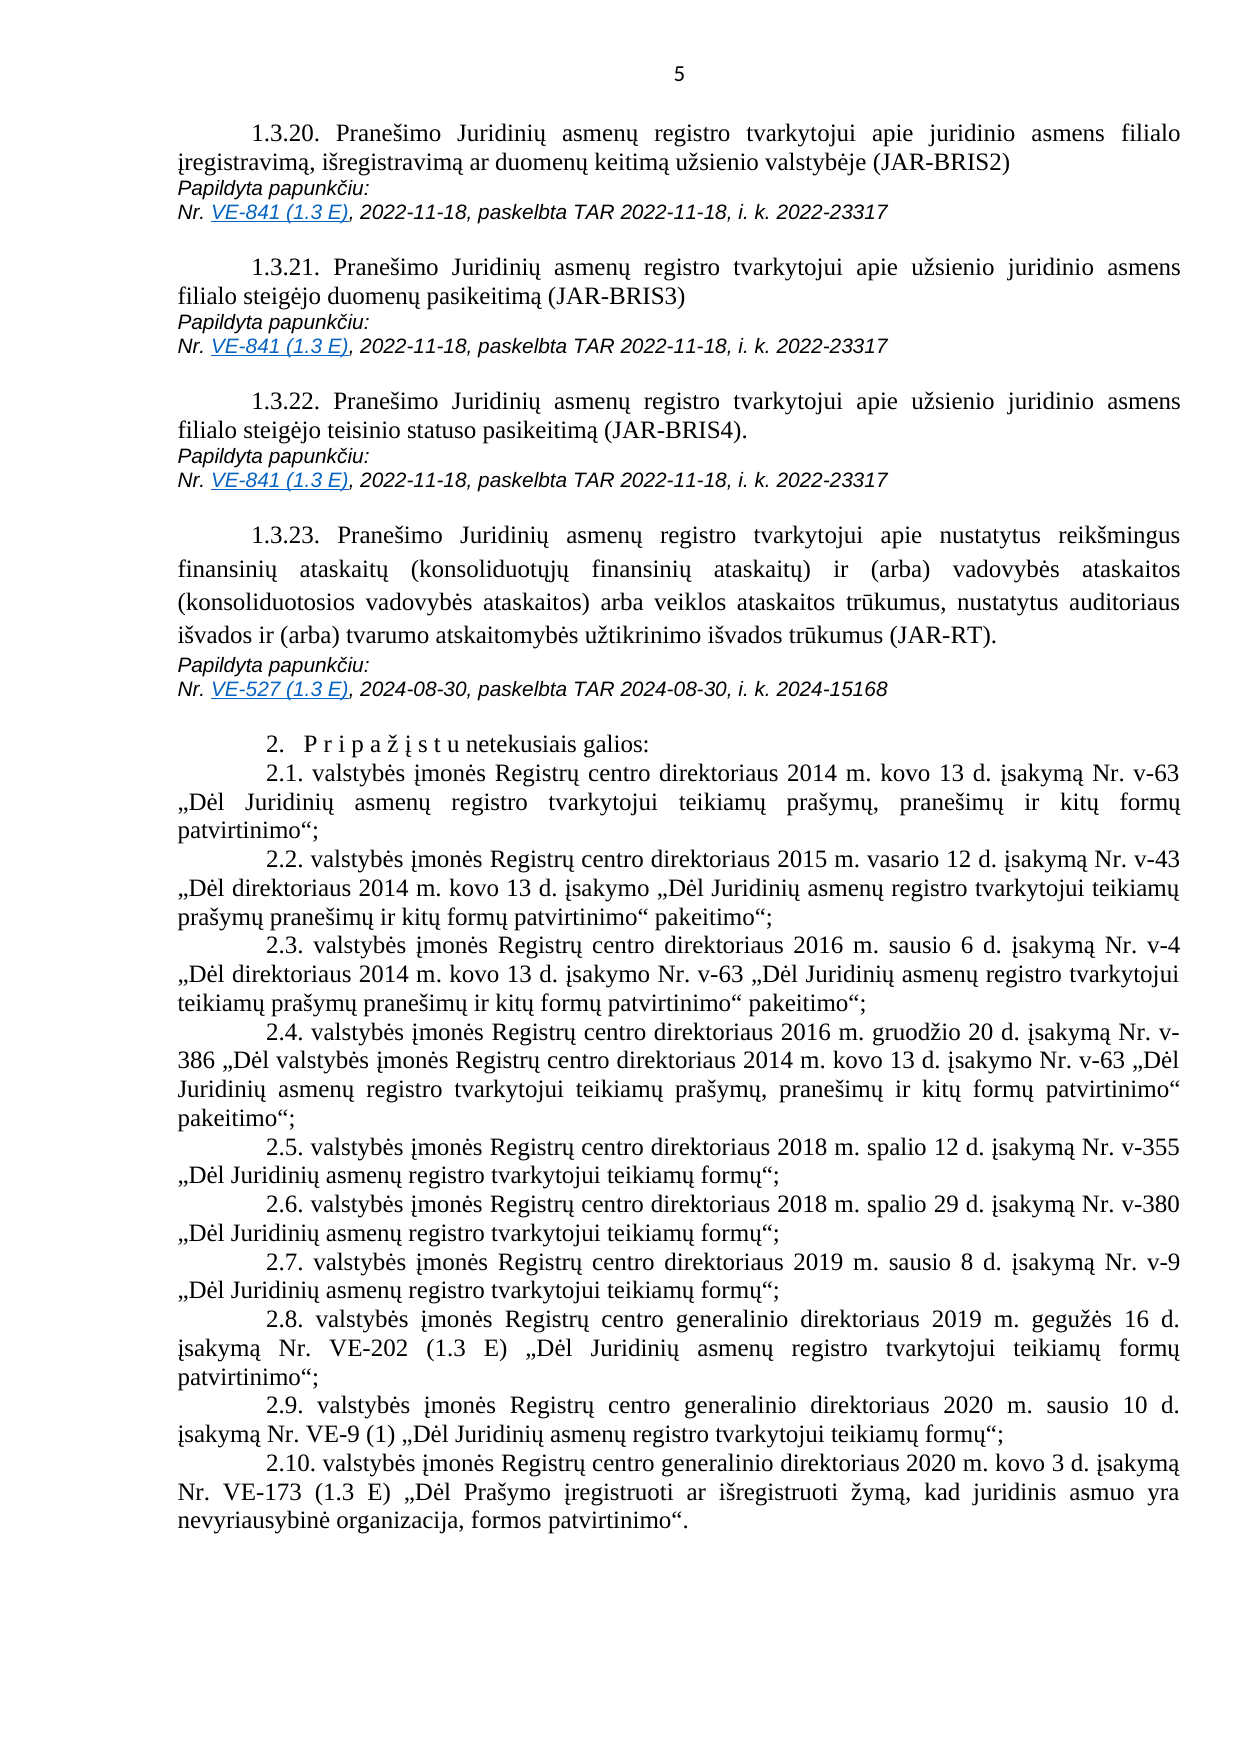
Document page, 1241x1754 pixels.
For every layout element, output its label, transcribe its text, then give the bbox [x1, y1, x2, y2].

text 2.9. valstybės įmonės Registrų centro generalinio direktoriaus 2020 m. sausio 10 d. įsakymą Nr. VE-9 (1) „Dėl Juridinių asmenų registro tvarkytojui teikiamų formų“; [177, 1391, 1181, 1448]
text Papildyta papunkčiu: [177, 653, 1181, 677]
text 2.7. valstybės įmonės Registrų centro direktoriaus 2019 m. sausio 8 d. įsakymą Nr. v-9 „Dėl Juridinių asmenų registro tvarkytojui teikiamų formų“; [177, 1247, 1181, 1304]
text 2.3. valstybės įmonės Registrų centro direktoriaus 2016 m. sausio 6 d. įsakymą Nr. v-4 „Dėl direktoriaus 2014 m. kovo 13 d. įsakymo Nr. v-63 „Dėl Juridinių asmenų registro tvarkytojui teikiamų prašymų pranešimų ir kitų formų patvirtinimo“ pakeitimo“; [177, 931, 1181, 1017]
text 1.3.21. Pranešimo Juridinių asmenų registro tvarkytojui apie užsienio juridinio asmens filialo steigėjo duomenų pasikeitimą (JAR-BRIS3) [177, 252, 1181, 310]
text 2.6. valstybės įmonės Registrų centro direktoriaus 2018 m. spalio 29 d. įsakymą Nr. v-380 „Dėl Juridinių asmenų registro tvarkytojui teikiamų formų“; [177, 1189, 1181, 1247]
text 1.3.20. Pranešimo Juridinių asmenų registro tvarkytojui apie juridinio asmens filialo įregistravimą, išregistravimą ar duomenų keitimą užsienio valstybėje (JAR-BRIS2) [177, 118, 1181, 176]
text Papildyta papunkčiu: [177, 310, 1181, 334]
text Papildyta papunkčiu: [177, 176, 1181, 199]
text 2.10. valstybės įmonės Registrų centro generalinio direktoriaus 2020 m. kovo 3 d. įsakymą Nr. VE-173 (1.3 E) „Dėl Prašymo įregistruoti ar išregistruoti žymą, kad juridinis asmuo yra nevyriausybinė organizacija, formos patvirtinimo“. [177, 1448, 1181, 1534]
text 2.4. valstybės įmonės Registrų centro direktoriaus 2016 m. gruodžio 20 d. įsakymą Nr. v-386 „Dėl valstybės įmonės Registrų centro direktoriaus 2014 m. kovo 13 d. įsakymo Nr. v-63 „Dėl Juridinių asmenų registro tvarkytojui teikiamų prašymų, pranešimų ir kitų formų patvirtinimo“ pakeitimo“; [177, 1017, 1181, 1132]
text 2.5. valstybės įmonės Registrų centro direktoriaus 2018 m. spalio 12 d. įsakymą Nr. v-355 „Dėl Juridinių asmenų registro tvarkytojui teikiamų formų“; [177, 1132, 1181, 1189]
text Nr. VE-527 (1.3 E), 2024-08-30, paskelbta TAR 2024-08-30, i. k. 2024-15168 [177, 677, 1181, 701]
text 2.1. valstybės įmonės Registrų centro direktoriaus 2014 m. kovo 13 d. įsakymą Nr. v-63 „Dėl Juridinių asmenų registro tvarkytojui teikiamų prašymų, pranešimų ir kitų formų patvirtinimo“; [177, 758, 1181, 844]
text 1.3.22. Pranešimo Juridinių asmenų registro tvarkytojui apie užsienio juridinio asmens filialo steigėjo teisinio statuso pasikeitimą (JAR-BRIS4). [177, 386, 1181, 444]
text 2.2. valstybės įmonės Registrų centro direktoriaus 2015 m. vasario 12 d. įsakymą Nr. v-43 „Dėl direktoriaus 2014 m. kovo 13 d. įsakymo „Dėl Juridinių asmenų registro tvarkytojui teikiamų prašymų pranešimų ir kitų formų patvirtinimo“ pakeitimo“; [177, 844, 1181, 931]
text Papildyta papunkčiu: [177, 444, 1181, 468]
text 1.3.23. Pranešimo Juridinių asmenų registro tvarkytojui apie nustatytus reikšmingus finansinių ataskaitų (konsoliduotųjų finansinių ataskaitų) ir (arba) vadovybės ataskaitos (konsoliduotosios vadovybės ataskaitos) arba veiklos ataskaitos trūkumus, nustatytus auditoriaus išvados ir (arba) tvarumo atskaitomybės užtikrinimo išvados trūkumus (JAR-RT). [177, 521, 1181, 648]
text Nr. VE-841 (1.3 E), 2022-11-18, paskelbta TAR 2022-11-18, i. k. 2022-23317 [177, 199, 1181, 223]
text 2.8. valstybės įmonės Registrų centro generalinio direktoriaus 2019 m. gegužės 16 d. įsakymą Nr. VE-202 (1.3 E) „Dėl Juridinių asmenų registro tvarkytojui teikiamų formų patvirtinimo“; [177, 1304, 1181, 1391]
text 2. P r i p a ž į s t u netekusiais galios: [266, 729, 1181, 758]
text Nr. VE-841 (1.3 E), 2022-11-18, paskelbta TAR 2022-11-18, i. k. 2022-23317 [177, 468, 1181, 492]
text Nr. VE-841 (1.3 E), 2022-11-18, paskelbta TAR 2022-11-18, i. k. 2022-23317 [177, 334, 1181, 358]
